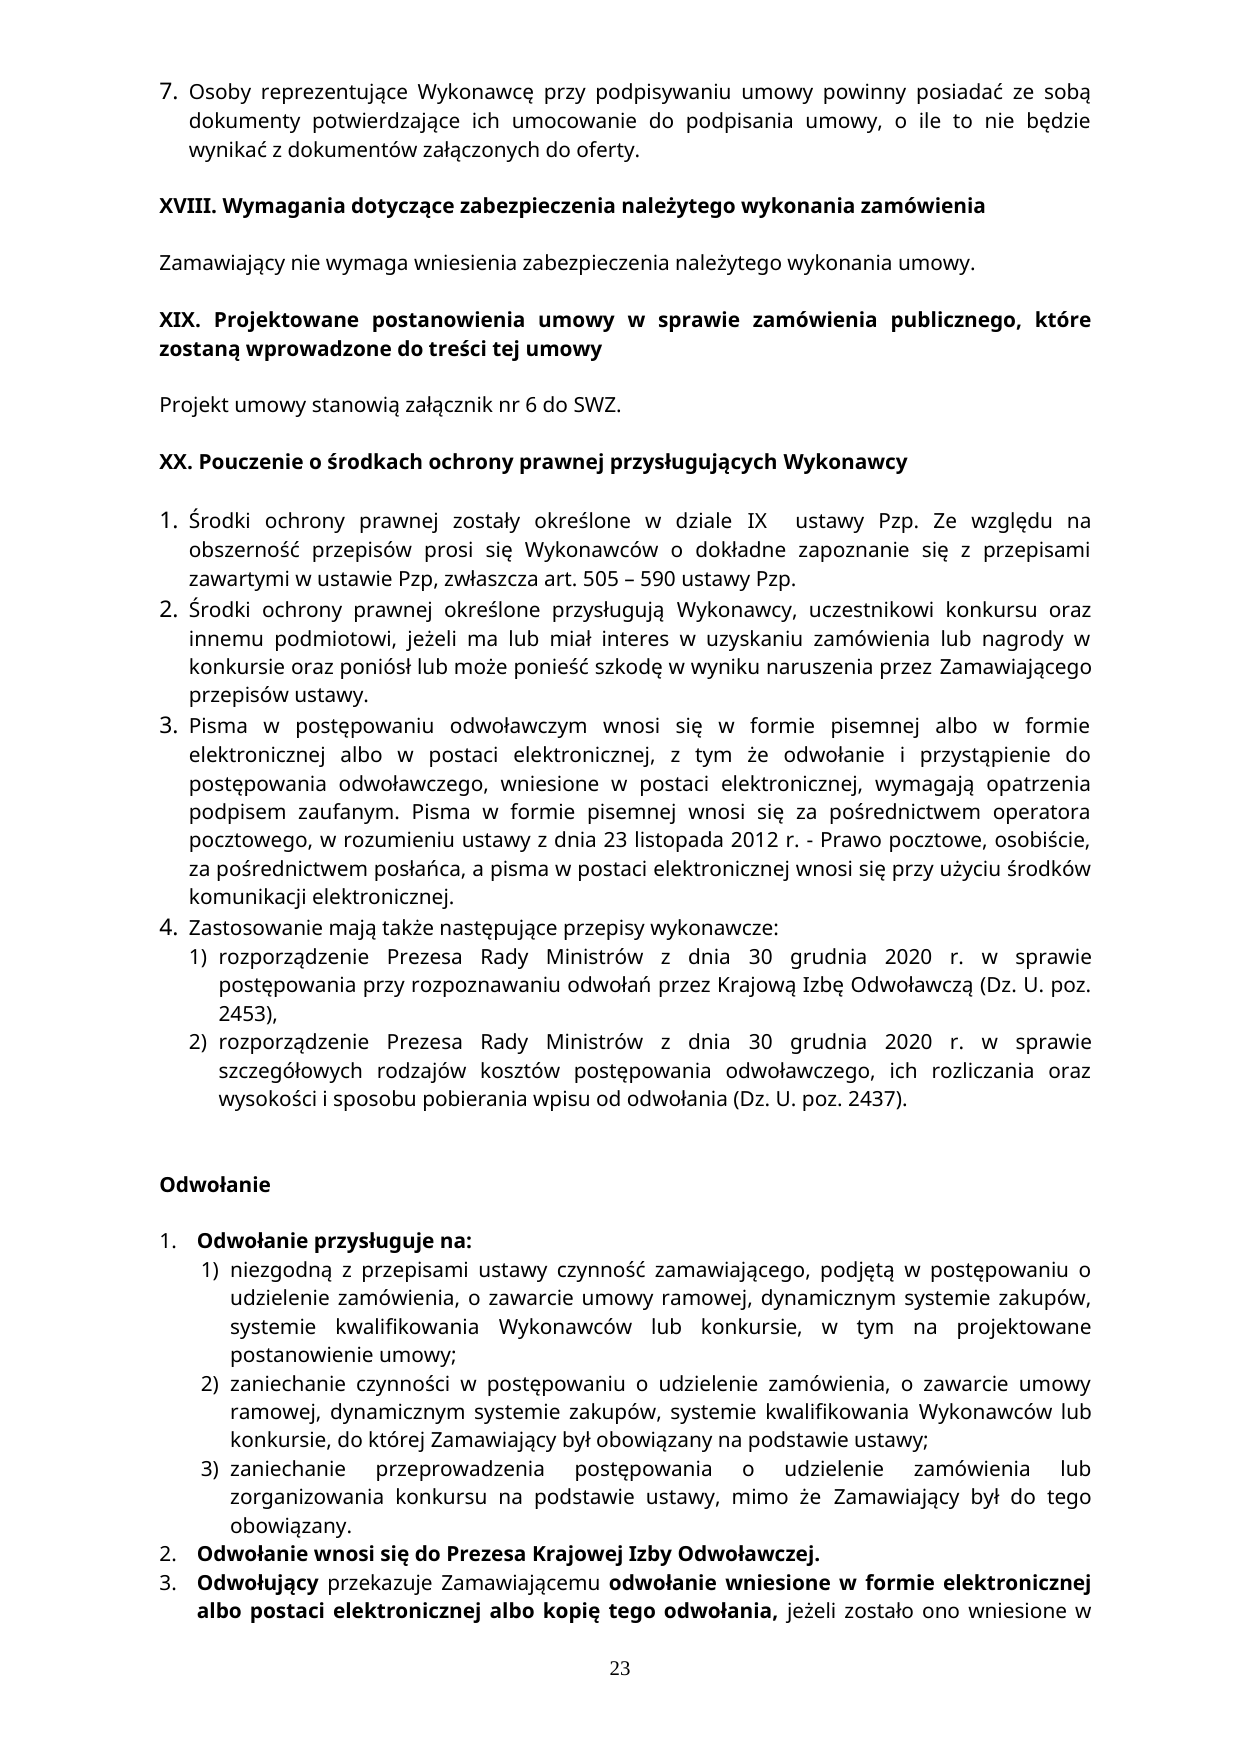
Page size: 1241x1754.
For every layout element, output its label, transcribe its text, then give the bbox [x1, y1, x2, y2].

list Osoby reprezentujące Wykonawcę przy podpisywaniu umowy powinny posiadać ze sobą dokumenty potwierdzające ich umocowanie do podpisania umowy, o ile to nie będzie wynikać z dokumentów załączonych do oferty. [159, 75, 1092, 163]
list Odwołujący przekazuje Zamawiającemu odwołanie wniesione w formie elektronicznej albo postaci elektronicznej albo kopię tego odwołania, jeżeli zostało ono wniesione w [159, 1568, 1092, 1625]
subtitle Odwołanie [159, 1170, 1092, 1198]
list Projekt umowy stanowią załącznik nr 6 do SWZ. [159, 391, 1092, 419]
list Zastosowanie mają także następujące przepisy wykonawcze: [159, 911, 1092, 942]
list rozporządzenie Prezesa Rady Ministrów z dnia 30 grudnia 2020 r. w sprawie postępowania przy rozpoznawaniu odwołań przez Krajową Izbę Odwoławczą (Dz. U. poz. 2453), [189, 942, 1092, 1027]
subtitle XX. Pouczenie o środkach ochrony prawnej przysługujących Wykonawcy [159, 447, 1092, 476]
list zaniechanie czynności w postępowaniu o udzielenie zamówienia, o zawarcie umowy ramowej, dynamicznym systemie zakupów, systemie kwalifikowania Wykonawców lub konkursie, do której Zamawiający był obowiązany na podstawie ustawy; [201, 1369, 1092, 1454]
list Pisma w postępowaniu odwoławczym wnosi się w formie pisemnej albo w formie elektronicznej albo w postaci elektronicznej, z tym że odwołanie i przystąpienie do postępowania odwoławczego, wniesione w postaci elektronicznej, wymagają opatrzenia podpisem zaufanym. Pisma w formie pisemnej wnosi się za pośrednictwem operatora pocztowego, w rozumieniu ustawy z dnia 23 listopada 2012 r. - Prawo pocztowe, osobiście, za pośrednictwem posłańca, a pisma w postaci elektronicznej wnosi się przy użyciu środków komunikacji elektronicznej. [159, 709, 1092, 911]
subtitle XVIII. Wymagania dotyczące zabezpieczenia należytego wykonania zamówienia [159, 192, 1092, 220]
list Środki ochrony prawnej zostały określone w dziale IX ustawy Pzp. Ze względu na obszerność przepisów prosi się Wykonawców o dokładne zapoznanie się z przepisami zawartymi w ustawie Pzp, zwłaszcza art. 505 – 590 ustawy Pzp. [159, 504, 1092, 592]
list Odwołanie przysługuje na: [159, 1227, 1092, 1255]
list rozporządzenie Prezesa Rady Ministrów z dnia 30 grudnia 2020 r. w sprawie szczegółowych rodzajów kosztów postępowania odwoławczego, ich rozliczania oraz wysokości i sposobu pobierania wpisu od odwołania (Dz. U. poz. 2437). [189, 1027, 1092, 1113]
list zaniechanie przeprowadzenia postępowania o udzielenie zamówienia lub zorganizowania konkursu na podstawie ustawy, mimo że Zamawiający był do tego obowiązany. [201, 1454, 1092, 1539]
subtitle XIX. Projektowane postanowienia umowy w sprawie zamówienia publicznego, które zostaną wprowadzone do treści tej umowy [159, 305, 1092, 362]
list niezgodną z przepisami ustawy czynność zamawiającego, podjętą w postępowaniu o udzielenie zamówienia, o zawarcie umowy ramowej, dynamicznym systemie zakupów, systemie kwalifikowania Wykonawców lub konkursie, w tym na projektowane postanowienie umowy; [201, 1255, 1092, 1369]
list Środki ochrony prawnej określone przysługują Wykonawcy, uczestnikowi konkursu oraz innemu podmiotowi, jeżeli ma lub miał interes w uzyskaniu zamówienia lub nagrody w konkursie oraz poniósł lub może ponieść szkodę w wyniku naruszenia przez Zamawiającego przepisów ustawy. [159, 592, 1092, 709]
text Zamawiający nie wymaga wniesienia zabezpieczenia należytego wykonania umowy. [159, 248, 1092, 277]
list Odwołanie wnosi się do Prezesa Krajowej Izby Odwoławczej. [159, 1539, 1092, 1568]
